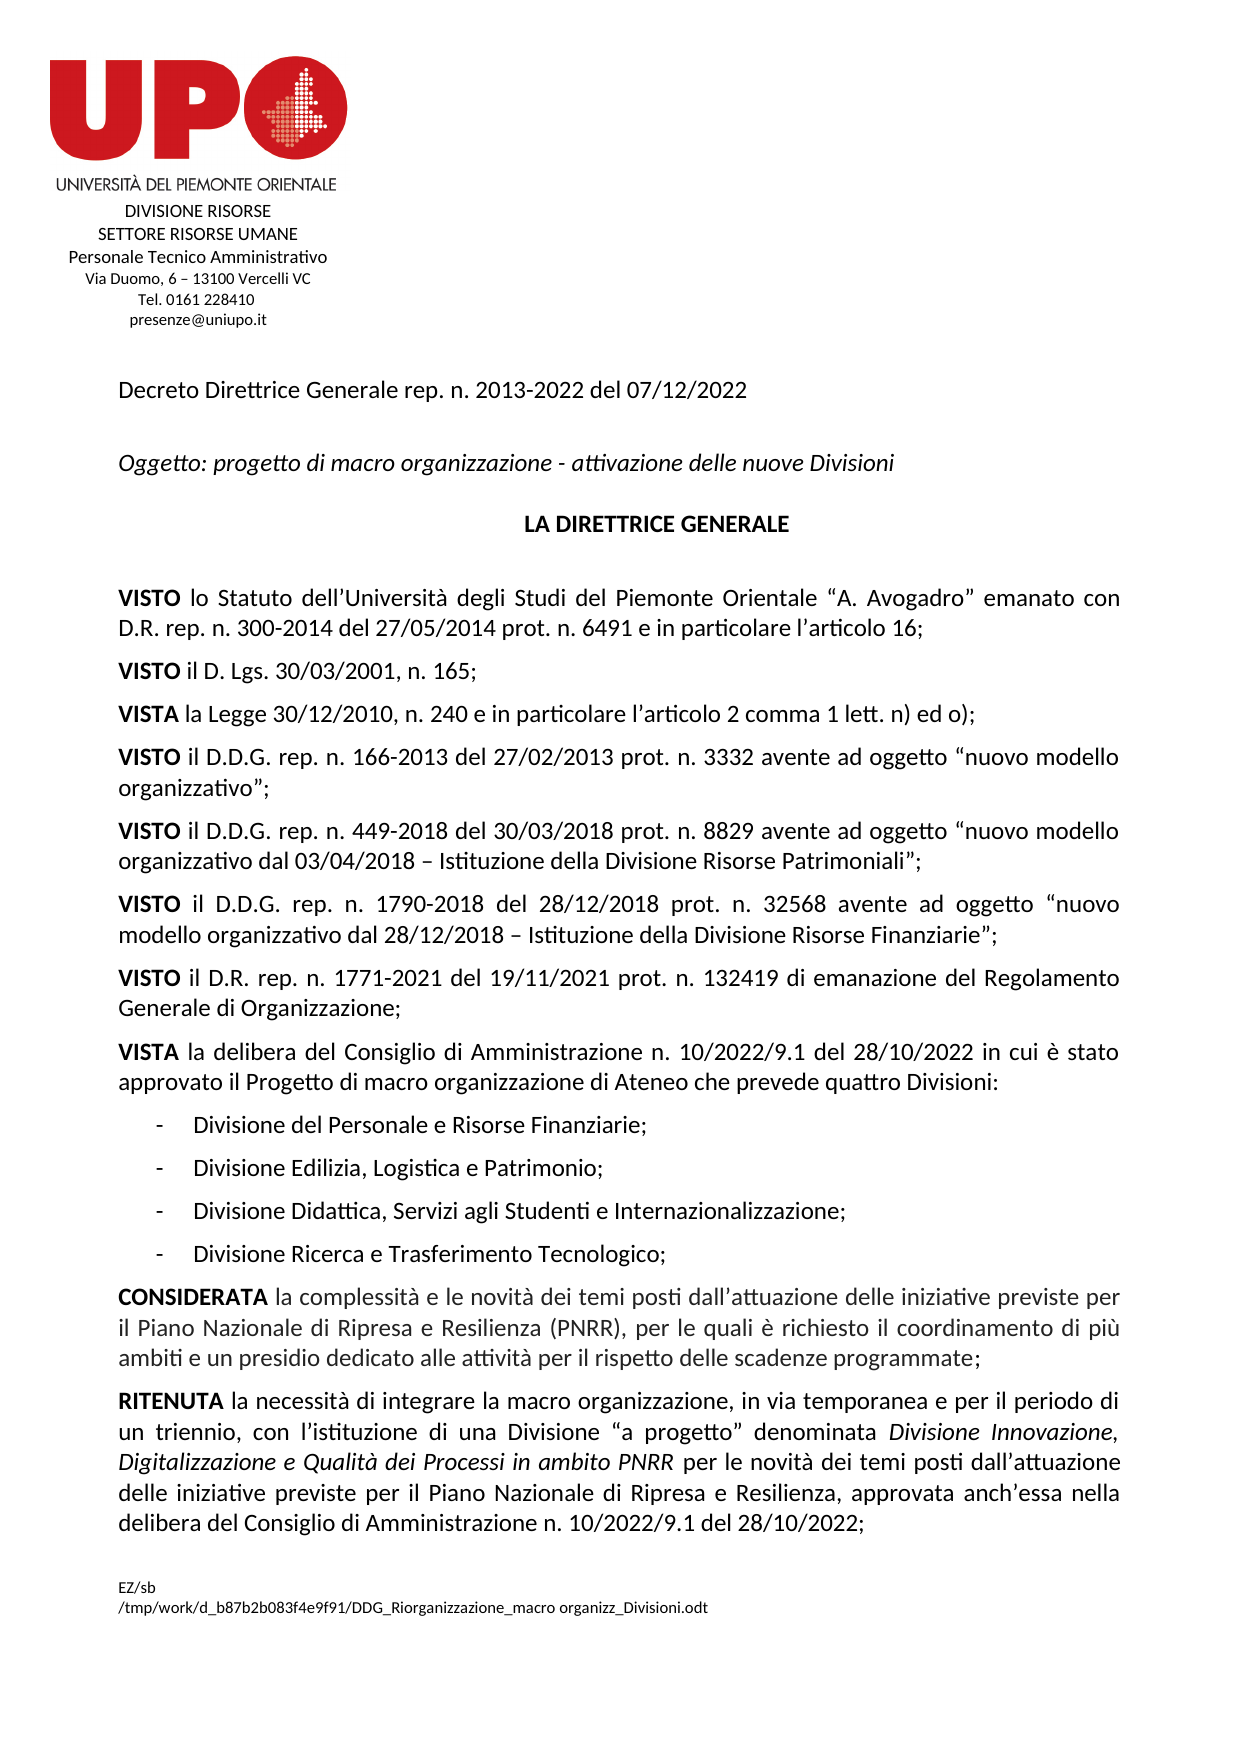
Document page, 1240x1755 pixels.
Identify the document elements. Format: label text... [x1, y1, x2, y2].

text VISTO il D. Lgs. 30/03/2001, n. 165; [118, 655, 1121, 686]
text VISTA la delibera del Consiglio di Amministrazione n. 10/2022/9.1 del 28/10/2022 in cui è stato approvato il Progetto di macro organizzazione di Ateneo che prevede quattro Divisioni: [118, 1036, 1121, 1097]
list Divisione Edilizia, Logistica e Patrimonio; [156, 1152, 1121, 1183]
list Divisione Ricerca e Trasferimento Tecnologico; [156, 1238, 1121, 1269]
text VISTO il D.D.G. rep. n. 449-2018 del 30/03/2018 prot. n. 8829 avente ad oggetto “nuovo modello organizzativo dal 03/04/2018 – Istituzione della Divisione Risorse Patrimoniali”; [118, 815, 1121, 876]
text VISTO lo Statuto dell’Università degli Studi del Piemonte Orientale “A. Avogadro” emanato con D.R. rep. n. 300-2014 del 27/05/2014 prot. n. 6491 e in particolare l’articolo 16; [118, 582, 1121, 643]
text CONSIDERATA la complessità e le novità dei temi posti dall’attuazione delle iniziative previste per il Piano Nazionale di Ripresa e Resilienza (PNRR), per le quali è richiesto il coordinamento di più ambiti e un presidio dedicato alle attività per il rispetto delle scadenze programmate; [118, 1281, 1121, 1373]
list Divisione Didattica, Servizi agli Studenti e Internazionalizzazione; [156, 1195, 1121, 1226]
text LA DIRETTRICE GENERALE [118, 508, 1121, 539]
text RITENUTA la necessità di integrare la macro organizzazione, in via temporanea e per il periodo di un triennio, con l’istituzione di una Divisione “a progetto” denominata Divisione Innovazione, Digitalizzazione e Qualità dei Processi in ambito PNRR per le novità dei temi posti dall’attuazione delle iniziative previste per il Piano Nazionale di Ripresa e Resilienza, approvata anch’essa nella delibera del Consiglio di Amministrazione n. 10/2022/9.1 del 28/10/2022; [118, 1385, 1121, 1538]
text VISTO il D.D.G. rep. n. 166-2013 del 27/02/2013 prot. n. 3332 avente ad oggetto “nuovo modello organizzativo”; [118, 741, 1121, 802]
text VISTO il D.R. rep. n. 1771-2021 del 19/11/2021 prot. n. 132419 di emanazione del Regolamento Generale di Organizzazione; [118, 962, 1121, 1023]
text Oggetto: progetto di macro organizzazione - attivazione delle nuove Divisioni [118, 447, 1121, 478]
text VISTO il D.D.G. rep. n. 1790-2018 del 28/12/2018 prot. n. 32568 avente ad oggetto “nuovo modello organizzativo dal 28/12/2018 – Istituzione della Divisione Risorse Finanziarie”; [118, 888, 1121, 949]
list Divisione del Personale e Risorse Finanziarie; [156, 1109, 1121, 1140]
text VISTA la Legge 30/12/2010, n. 240 e in particolare l’articolo 2 comma 1 lett. n) ed o); [118, 698, 1121, 729]
text Decreto Direttrice Generale rep. n. 2013-2022 del 07/12/2022 [118, 374, 1121, 404]
